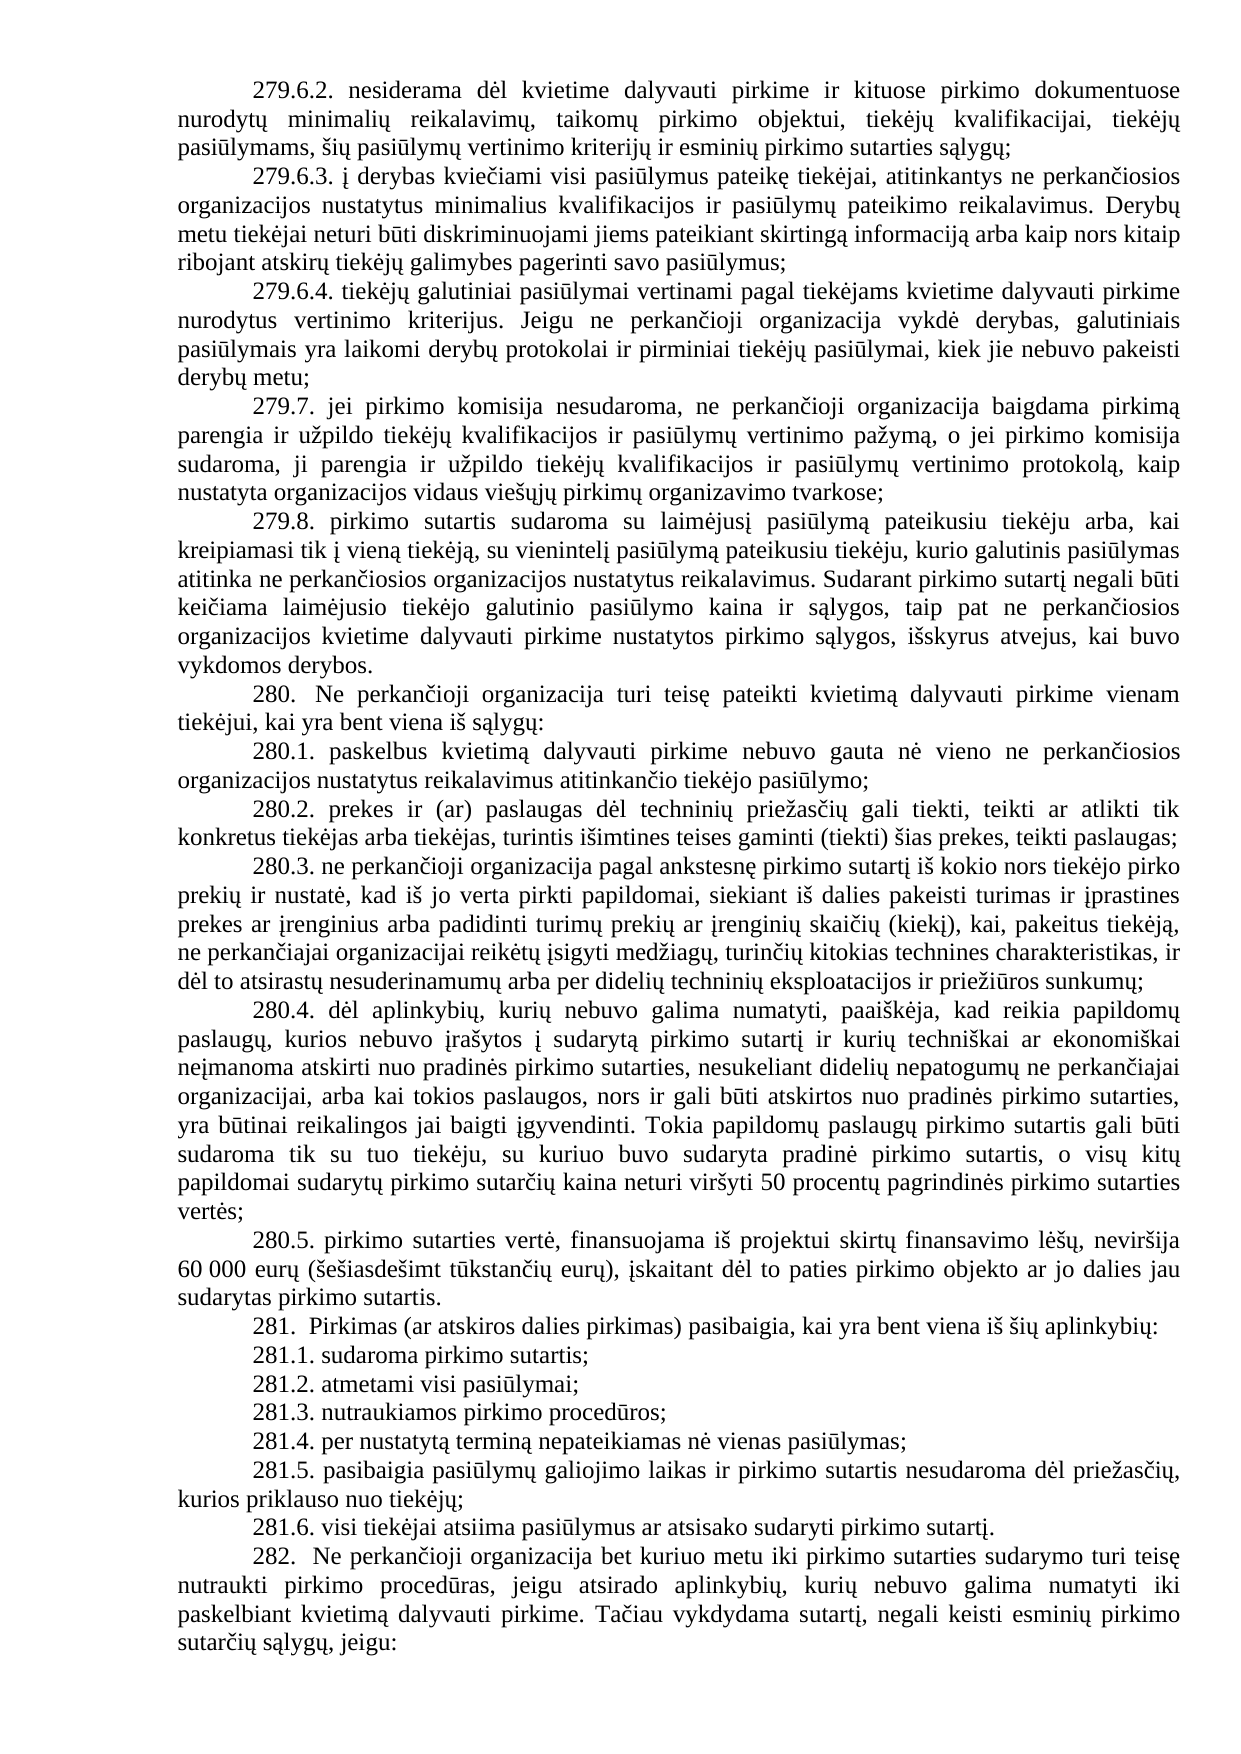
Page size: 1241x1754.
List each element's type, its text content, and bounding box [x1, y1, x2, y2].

text 279.6.4. tiekėjų galutiniai pasiūlymai vertinami pagal tiekėjams kvietime dalyvauti pirkime nurodytus vertinimo kriterijus. Jeigu ne perkančioji organizacija vykdė derybas, galutiniais pasiūlymais yra laikomi derybų protokolai ir pirminiai tiekėjų pasiūlymai, kiek jie nebuvo pakeisti derybų metu; [177, 276, 1181, 391]
text 280.3. ne perkančioji organizacija pagal ankstesnę pirkimo sutartį iš kokio nors tiekėjo pirko prekių ir nustatė, kad iš jo verta pirkti papildomai, siekiant iš dalies pakeisti turimas ir įprastines prekes ar įrenginius arba padidinti turimų prekių ar įrenginių skaičių (kiekį), kai, pakeitus tiekėją, ne perkančiajai organizacijai reikėtų įsigyti medžiagų, turinčių kitokias technines charakteristikas, ir dėl to atsirastų nesuderinamumų arba per didelių techninių eksploatacijos ir priežiūros sunkumų; [177, 851, 1181, 995]
text 281.4. per nustatytą terminą nepateikiamas nė vienas pasiūlymas; [177, 1426, 1181, 1455]
text 279.6.2. nesiderama dėl kvietime dalyvauti pirkime ir kituose pirkimo dokumentuose nurodytų minimalių reikalavimų, taikomų pirkimo objektui, tiekėjų kvalifikacijai, tiekėjų pasiūlymams, šių pasiūlymų vertinimo kriterijų ir esminių pirkimo sutarties sąlygų; [177, 75, 1181, 161]
text 281.1. sudaroma pirkimo sutartis; [177, 1340, 1181, 1369]
text 279.8. pirkimo sutartis sudaroma su laimėjusį pasiūlymą pateikusiu tiekėju arba, kai kreipiamasi tik į vieną tiekėją, su vienintelį pasiūlymą pateikusiu tiekėju, kurio galutinis pasiūlymas atitinka ne perkančiosios organizacijos nustatytus reikalavimus. Sudarant pirkimo sutartį negali būti keičiama laimėjusio tiekėjo galutinio pasiūlymo kaina ir sąlygos, taip pat ne perkančiosios organizacijos kvietime dalyvauti pirkime nustatytos pirkimo sąlygos, išskyrus atvejus, kai buvo vykdomos derybos. [177, 506, 1181, 679]
text 280. Ne perkančioji organizacija turi teisę pateikti kvietimą dalyvauti pirkime vienam tiekėjui, kai yra bent viena iš sąlygų: [177, 679, 1181, 736]
text 281.6. visi tiekėjai atsiima pasiūlymus ar atsisako sudaryti pirkimo sutartį. [177, 1512, 1181, 1541]
text 280.1. paskelbus kvietimą dalyvauti pirkime nebuvo gauta nė vieno ne perkančiosios organizacijos nustatytus reikalavimus atitinkančio tiekėjo pasiūlymo; [177, 736, 1181, 794]
text 280.2. prekes ir (ar) paslaugas dėl techninių priežasčių gali tiekti, teikti ar atlikti tik konkretus tiekėjas arba tiekėjas, turintis išimtines teises gaminti (tiekti) šias prekes, teikti paslaugas; [177, 794, 1181, 851]
text 279.7. jei pirkimo komisija nesudaroma, ne perkančioji organizacija baigdama pirkimą parengia ir užpildo tiekėjų kvalifikacijos ir pasiūlymų vertinimo pažymą, o jei pirkimo komisija sudaroma, ji parengia ir užpildo tiekėjų kvalifikacijos ir pasiūlymų vertinimo protokolą, kaip nustatyta organizacijos vidaus viešųjų pirkimų organizavimo tvarkose; [177, 391, 1181, 506]
text 281.5. pasibaigia pasiūlymų galiojimo laikas ir pirkimo sutartis nesudaroma dėl priežasčių, kurios priklauso nuo tiekėjų; [177, 1455, 1181, 1512]
text 281.3. nutraukiamos pirkimo procedūros; [177, 1397, 1181, 1426]
text 279.6.3. į derybas kviečiami visi pasiūlymus pateikę tiekėjai, atitinkantys ne perkančiosios organizacijos nustatytus minimalius kvalifikacijos ir pasiūlymų pateikimo reikalavimus. Derybų metu tiekėjai neturi būti diskriminuojami jiems pateikiant skirtingą informaciją arba kaip nors kitaip ribojant atskirų tiekėjų galimybes pagerinti savo pasiūlymus; [177, 161, 1181, 276]
text 280.5. pirkimo sutarties vertė, finansuojama iš projektui skirtų finansavimo lėšų, neviršija 60 000 eurų (šešiasdešimt tūkstančių eurų), įskaitant dėl to paties pirkimo objekto ar jo dalies jau sudarytas pirkimo sutartis. [177, 1225, 1181, 1311]
text 281.2. atmetami visi pasiūlymai; [177, 1369, 1181, 1397]
text 281. Pirkimas (ar atskiros dalies pirkimas) pasibaigia, kai yra bent viena iš šių aplinkybių: [177, 1311, 1181, 1340]
text 282. Ne perkančioji organizacija bet kuriuo metu iki pirkimo sutarties sudarymo turi teisę nutraukti pirkimo procedūras, jeigu atsirado aplinkybių, kurių nebuvo galima numatyti iki paskelbiant kvietimą dalyvauti pirkime. Tačiau vykdydama sutartį, negali keisti esminių pirkimo sutarčių sąlygų, jeigu: [177, 1541, 1181, 1656]
text 280.4. dėl aplinkybių, kurių nebuvo galima numatyti, paaiškėja, kad reikia papildomų paslaugų, kurios nebuvo įrašytos į sudarytą pirkimo sutartį ir kurių techniškai ar ekonomiškai neįmanoma atskirti nuo pradinės pirkimo sutarties, nesukeliant didelių nepatogumų ne perkančiajai organizacijai, arba kai tokios paslaugos, nors ir gali būti atskirtos nuo pradinės pirkimo sutarties, yra būtinai reikalingos jai baigti įgyvendinti. Tokia papildomų paslaugų pirkimo sutartis gali būti sudaroma tik su tuo tiekėju, su kuriuo buvo sudaryta pradinė pirkimo sutartis, o visų kitų papildomai sudarytų pirkimo sutarčių kaina neturi viršyti 50 procentų pagrindinės pirkimo sutarties vertės; [177, 995, 1181, 1225]
